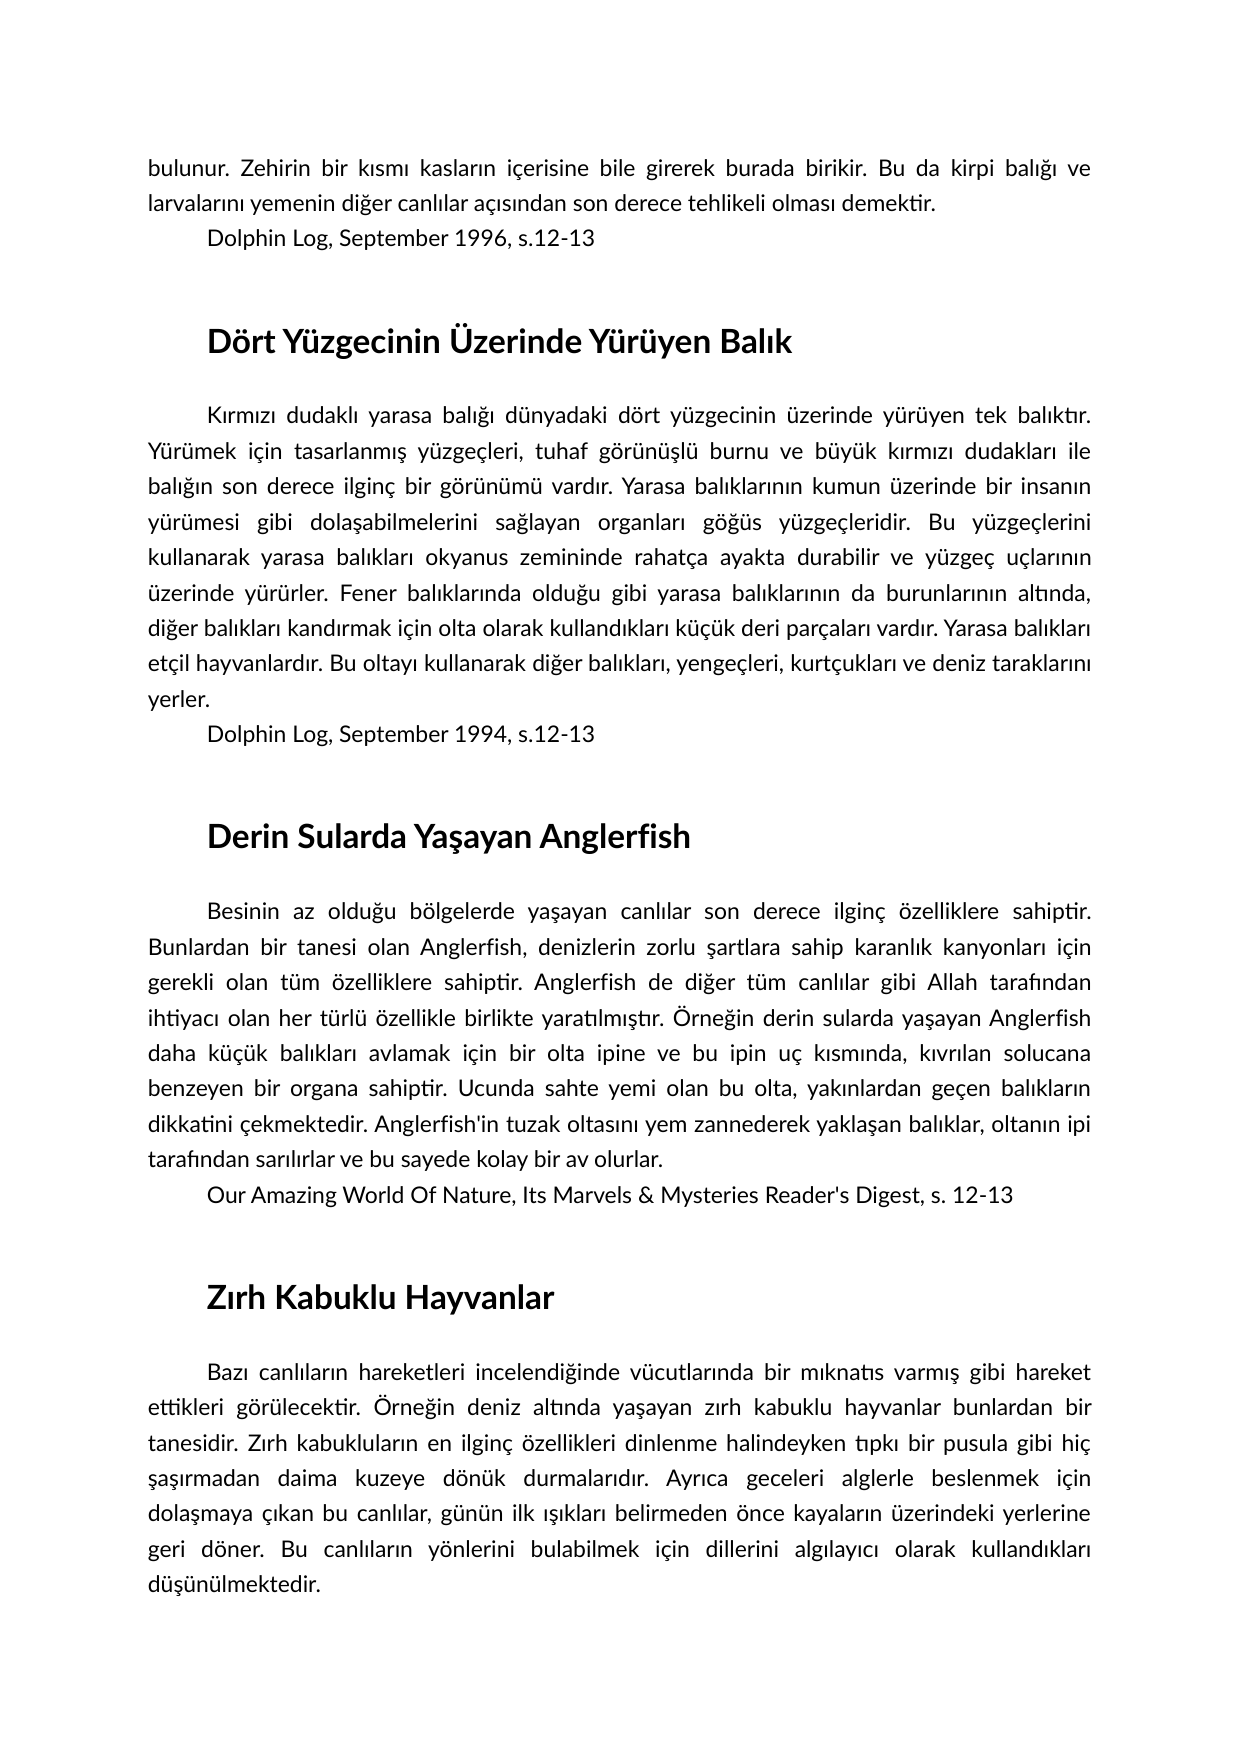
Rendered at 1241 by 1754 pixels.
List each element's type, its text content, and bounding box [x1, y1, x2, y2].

text Our Amazing World Of Nature, Its Marvels & Mysteries Reader's Digest, s. 12-13 [148, 1175, 1093, 1210]
text Dolphin Log, September 1994, s.12-13 [148, 714, 1093, 750]
subtitle Dört Yüzgecinin Üzerinde Yürüyen Balık [148, 325, 1093, 360]
text Besinin az olduğu bölgelerde yaşayan canlılar son derece ilginç özelliklere sahiptir. Bunlardan bir tanesi olan Anglerfish, denizlerin zorlu şartlara sahip karanlık kanyonları için gerekli olan tüm özelliklere sahiptir. Anglerfish de diğer tüm canlılar gibi Allah tarafından ihtiyacı olan her türlü özellikle birlikte yaratılmıştır. Örneğin derin sularda yaşayan Anglerfish daha küçük balıkları avlamak için bir olta ipine ve bu ipin uç kısmında, kıvrılan solucana benzeyen bir organa sahiptir. Ucunda sahte yemi olan bu olta, yakınlardan geçen balıkların dikkatini çekmektedir. Anglerfish'in tuzak oltasını yem zannederek yaklaşan balıklar, oltanın ipi tarafından sarılırlar ve bu sayede kolay bir av olurlar. [148, 891, 1093, 1175]
subtitle Zırh Kabuklu Hayvanlar [148, 1281, 1093, 1316]
text Bazı canlıların hareketleri incelendiğinde vücutlarında bir mıknatıs varmış gibi hareket ettikleri görülecektir. Örneğin deniz altında yaşayan zırh kabuklu hayvanlar bunlardan bir tanesidir. Zırh kabukluların en ilginç özellikleri dinlenme halindeyken tıpkı bir pusula gibi hiç şaşırmadan daima kuzeye dönük durmalarıdır. Ayrıca geceleri alglerle beslenmek için dolaşmaya çıkan bu canlılar, günün ilk ışıkları belirmeden önce kayaların üzerindeki yerlerine geri döner. Bu canlıların yönlerini bulabilmek için dillerini algılayıcı olarak kullandıkları düşünülmektedir. [148, 1352, 1093, 1600]
text Kırmızı dudaklı yarasa balığı dünyadaki dört yüzgecinin üzerinde yürüyen tek balıktır. Yürümek için tasarlanmış yüzgeçleri, tuhaf görünüşlü burnu ve büyük kırmızı dudakları ile balığın son derece ilginç bir görünümü vardır. Yarasa balıklarının kumun üzerinde bir insanın yürümesi gibi dolaşabilmelerini sağlayan organları göğüs yüzgeçleridir. Bu yüzgeçlerini kullanarak yarasa balıkları okyanus zemininde rahatça ayakta durabilir ve yüzgeç uçlarının üzerinde yürürler. Fener balıklarında olduğu gibi yarasa balıklarının da burunlarının altında, diğer balıkları kandırmak için olta olarak kullandıkları küçük deri parçaları vardır. Yarasa balıkları etçil hayvanlardır. Bu oltayı kullanarak diğer balıkları, yengeçleri, kurtçukları ve deniz taraklarını yerler. [148, 396, 1093, 714]
text bulunur. Zehirin bir kısmı kasların içerisine bile girerek burada birikir. Bu da kirpi balığı ve larvalarını yemenin diğer canlılar açısından son derece tehlikeli olması demektir. [148, 148, 1093, 218]
text Dolphin Log, September 1996, s.12-13 [148, 218, 1093, 254]
subtitle Derin Sularda Yaşayan Anglerfish [148, 821, 1093, 856]
